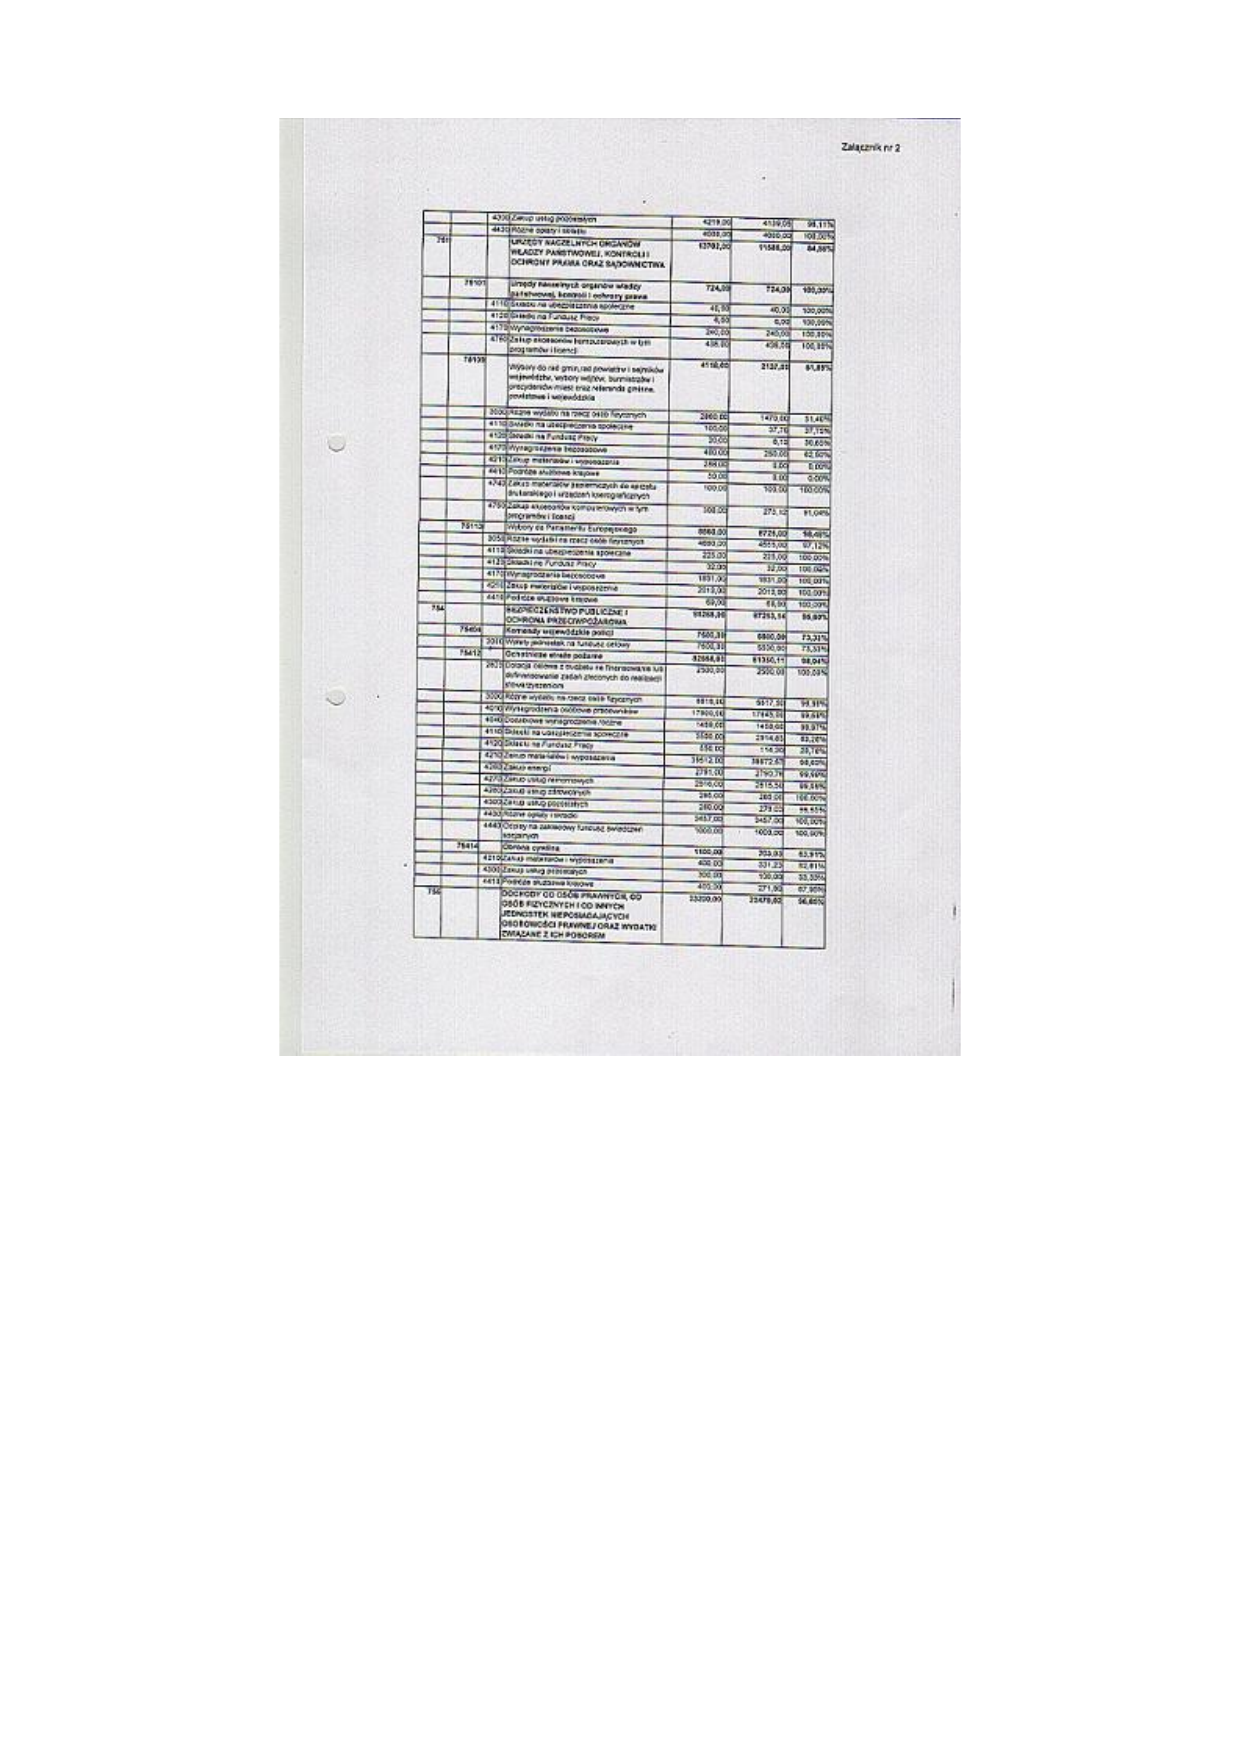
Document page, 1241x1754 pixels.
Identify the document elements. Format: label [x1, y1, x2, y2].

picture [279, 118, 961, 1056]
